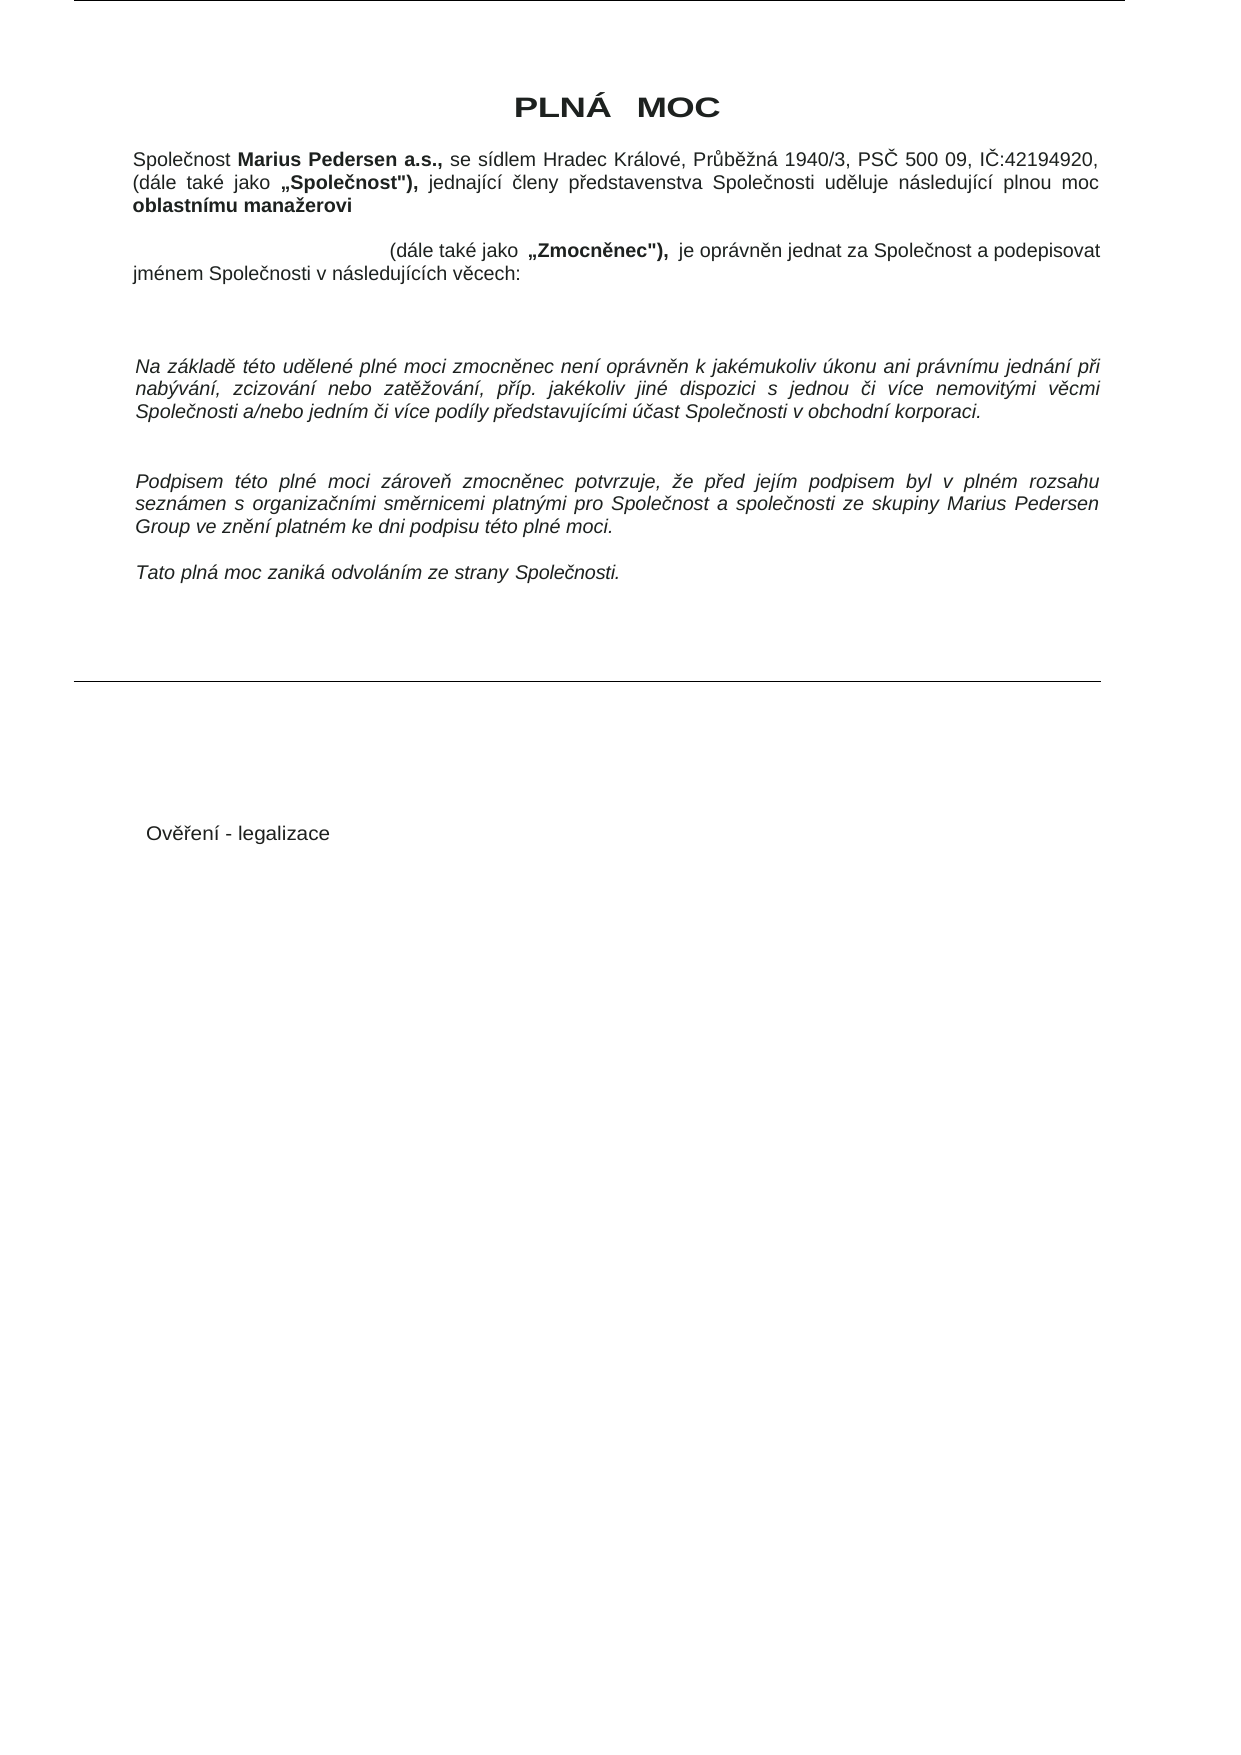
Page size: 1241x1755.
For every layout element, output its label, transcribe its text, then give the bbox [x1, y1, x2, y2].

text (dále také jako „Zmocněnec"), je oprávněn jednat za Společnost a podepisovat jménem Společnosti v následujících věcech: [132, 240, 1101, 284]
text Podpisem této plné moci zároveň zmocněnec potvrzuje, že před jejím podpisem byl v plném rozsahu seznámen s organizačními směrnicemi platnými pro Společnost a společnosti ze skupiny Marius Pedersen Group ve znění platném ke dni podpisu této plné moci. [135, 469, 1103, 538]
text Ověření - legalizace [146, 821, 340, 844]
text Společnost Marius Pedersen a.s., se sídlem Hradec Králové, Průběžná 1940/3, PSČ 500 09, IČ:42194920, (dále také jako „Společnost"), jednající členy představenstva Společnosti uděluje následující plnou moc oblastnímu manažerovi [132, 148, 1100, 217]
text Na základě této udělené plné moci zmocněnec není oprávněn k jakémukoliv úkonu ani právnímu jednání při nabývání, zcizování nebo zatěžování, příp. jakékoliv jiné dispozici s jednou či více nemovitými věcmi Společnosti a/nebo jedním či více podíly představujícími účast Společnosti v obchodní korporaci. [135, 354, 1104, 423]
text Tato plná moc zaniká odvoláním ze strany Společnosti. [135, 561, 1137, 584]
text PLNÁ MOC [97, 91, 1137, 124]
